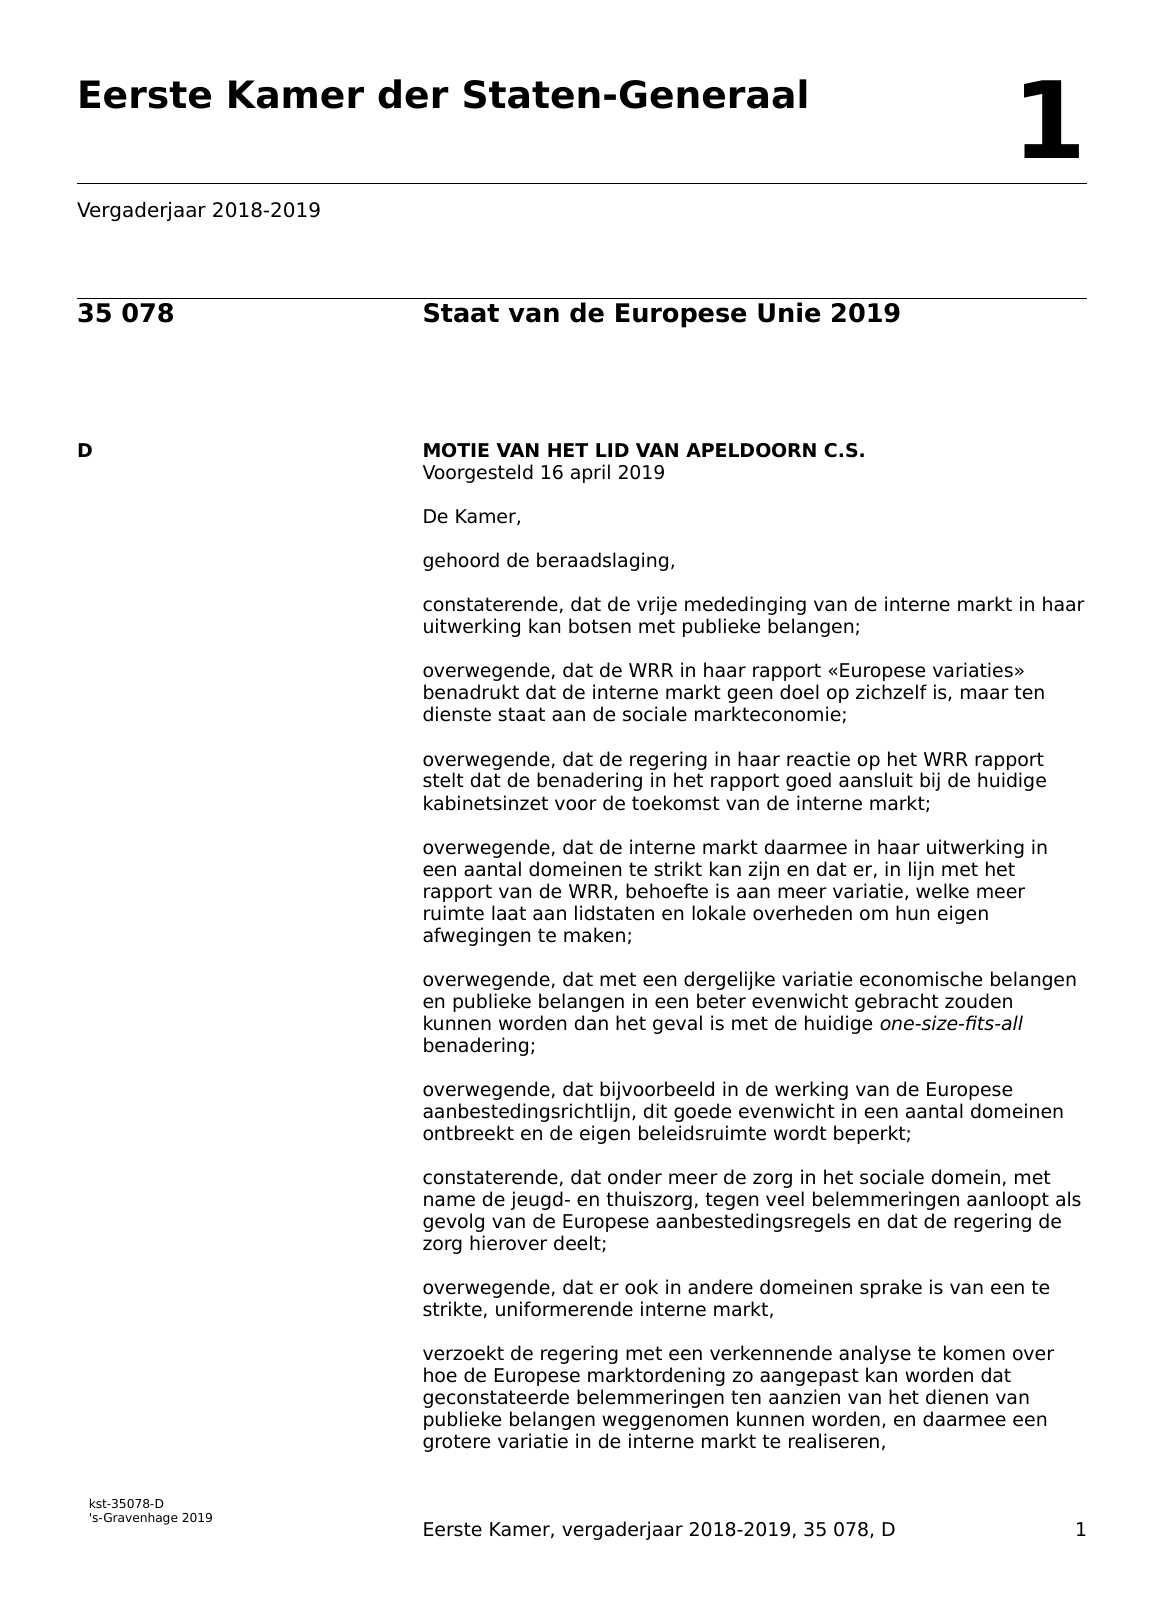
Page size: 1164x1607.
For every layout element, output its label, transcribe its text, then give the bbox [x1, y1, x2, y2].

text Voorgesteld 16 april 2019 [422, 462, 1087, 484]
text De Kamer, [422, 506, 1087, 528]
table_header Eerste Kamer der Staten-Generaal [77, 59, 886, 183]
text constaterende, dat de vrije mededinging van de interne markt in haar uitwerking kan botsen met publieke belangen; [422, 594, 1087, 638]
subtitle D MOTIE VAN HET LID VAN APELDOORN C.S. [77, 440, 1087, 462]
text verzoekt de regering met een verkennende analyse te komen over hoe de Europese marktordening zo aangepast kan worden dat geconstateerde belemmeringen ten aanzien van het dienen van publieke belangen weggenomen kunnen worden, en daarmee een grotere variatie in de interne markt te realiseren, [422, 1343, 1087, 1453]
text overwegende, dat met een dergelijke variatie economische belangen en publieke belangen in een beter evenwicht gebracht zouden kunnen worden dan het geval is met de huidige one-size-fits-all benadering; [422, 969, 1087, 1057]
subtitle 35 078 Staat van de Europese Unie 2019 [77, 299, 1087, 329]
text overwegende, dat de WRR in haar rapport «Europese variaties» benadrukt dat de interne markt geen doel op zichzelf is, maar ten dienste staat aan de sociale markteconomie; [422, 660, 1087, 726]
text overwegende, dat er ook in andere domeinen sprake is van een te strikte, uniformerende interne markt, [422, 1277, 1087, 1321]
table_header 1 [886, 59, 1087, 183]
text overwegende, dat de interne markt daarmee in haar uitwerking in een aantal domeinen te strikt kan zijn en dat er, in lijn met het rapport van de WRR, behoefte is aan meer variatie, welke meer ruimte laat aan lidstaten en lokale overheden om hun eigen afwegingen te maken; [422, 837, 1087, 946]
table_cell Vergaderjaar 2018-2019 [77, 184, 1087, 298]
text constaterende, dat onder meer de zorg in het sociale domein, met name de jeugd- en thuiszorg, tegen veel belemmeringen aanloopt als gevolg van de Europese aanbestedingsregels en dat de regering de zorg hierover deelt; [422, 1167, 1087, 1255]
text kst-35078-D [88, 1497, 323, 1511]
text 's-Gravenhage 2019 [88, 1511, 323, 1525]
text overwegende, dat bijvoorbeeld in de werking van de Europese aanbestedingsrichtlijn, dit goede evenwicht in een aantal domeinen ontbreekt en de eigen beleidsruimte wordt beperkt; [422, 1079, 1087, 1145]
text overwegende, dat de regering in haar reactie op het WRR rapport stelt dat de benadering in het rapport goed aansluit bij de huidige kabinetsinzet voor de toekomst van de interne markt; [422, 748, 1087, 814]
text gehoord de beraadslaging, [422, 550, 1087, 572]
